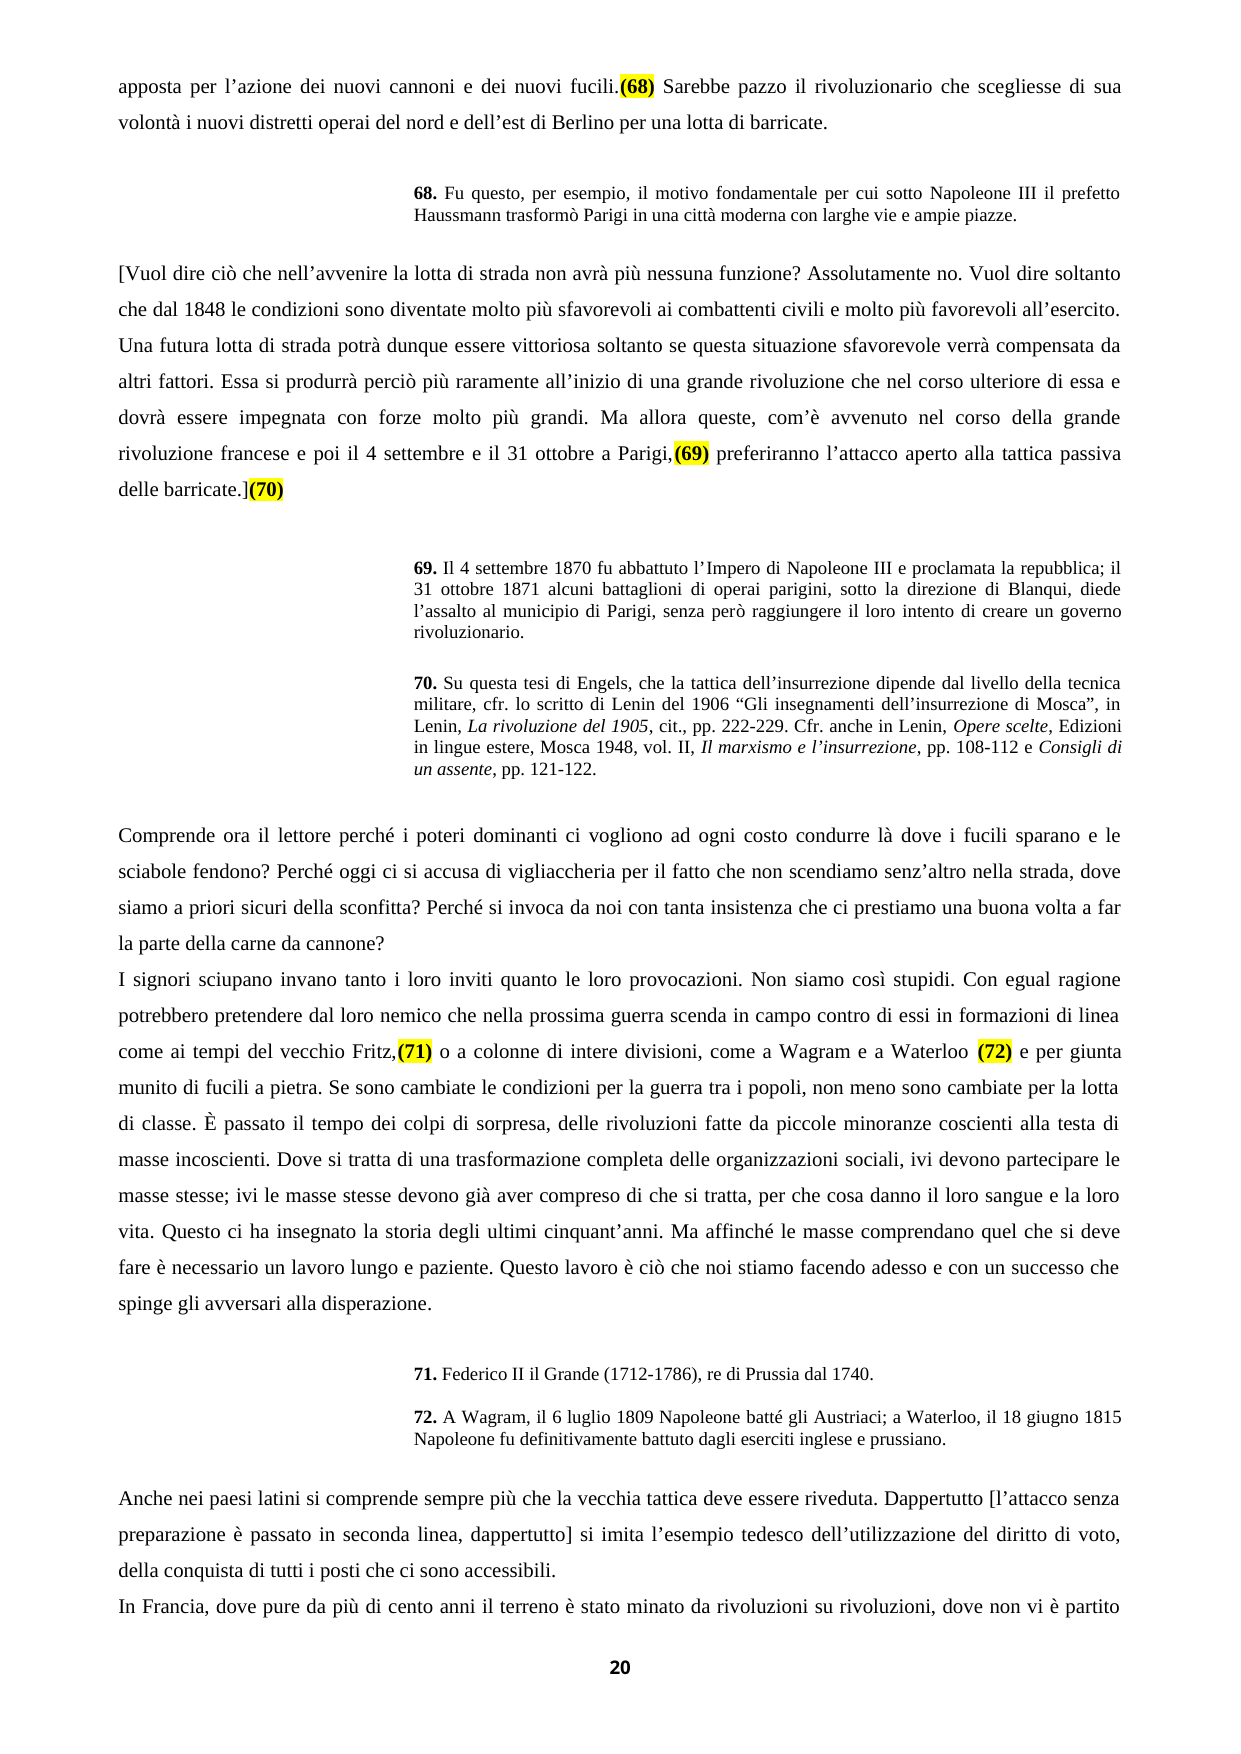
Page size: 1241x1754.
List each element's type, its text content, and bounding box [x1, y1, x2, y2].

text 70. Su questa tesi di Engels, che la tattica dell’insurrezione dipende dal livello della tecnica militare, cfr. lo scritto di Lenin del 1906 “Gli insegnamenti dell’insurrezione di Mosca”, in Lenin, La rivoluzione del 1905, cit., pp. 222-229. Cfr. anche in Lenin, Opere scelte, Edizioni in lingue estere, Mosca 1948, vol. II, Il marxismo e l’insurrezione, pp. 108-112 e Consigli di un assente, pp. 121-122. [413, 672, 1122, 779]
text In Francia, dove pure da più di cento anni il terreno è stato minato da rivoluzioni su rivoluzioni, dove non vi è partito [118, 1593, 1122, 1618]
text Anche nei paesi latini si comprende sempre più che la vecchia tattica deve essere riveduta. Dappertutto [l’attacco senza preparazione è passato in seconda linea, dappertutto] si imita l’esempio tedesco dell’utilizzazione del diritto di voto, della conquista di tutti i posti che ci sono accessibili. [118, 1485, 1122, 1582]
text 69. Il 4 settembre 1870 fu abbattuto l’Impero di Napoleone III e proclamata la repubblica; il 31 ottobre 1871 alcuni battaglioni di operai parigini, sotto la direzione di Blanqui, diede l’assalto al municipio di Parigi, senza però raggiungere il loro intento di creare un governo rivoluzionario. [413, 557, 1122, 643]
text apposta per l’azione dei nuovi cannoni e dei nuovi fucili.(68) Sarebbe pazzo il rivoluzionario che scegliesse di sua volontà i nuovi distretti operai del nord e dell’est di Berlino per una lotta di barricate. [118, 74, 1122, 134]
text Comprende ora il lettore perché i poteri dominanti ci vogliono ad ogni costo condurre là dove i fucili sparano e le sciabole fendono? Perché oggi ci si accusa di vigliaccheria per il fatto che non scendiamo senz’altro nella strada, dove siamo a priori sicuri della sconfitta? Perché si invoca da noi con tanta insistenza che ci prestiamo una buona volta a far la parte della carne da cannone? [118, 822, 1122, 955]
text 72. A Wagram, il 6 luglio 1809 Napoleone batté gli Austriaci; a Waterloo, il 18 giugno 1815 Napoleone fu definitivamente battuto dagli eserciti inglese e prussiano. [413, 1406, 1122, 1449]
text I signori sciupano invano tanto i loro inviti quanto le loro provocazioni. Non siamo così stupidi. Con egual ragione potrebbero pretendere dal loro nemico che nella prossima guerra scenda in campo contro di essi in formazioni di linea come ai tempi del vecchio Fritz,(71) o a colonne di intere divisioni, come a Wagram e a Waterloo (72) e per giunta munito di fucili a pietra. Se sono cambiate le condizioni per la guerra tra i popoli, non meno sono cambiate per la lotta di classe. È passato il tempo dei colpi di sorpresa, delle rivoluzioni fatte da piccole minoranze coscienti alla testa di masse incoscienti. Dove si tratta di una trasformazione completa delle organizzazioni sociali, ivi devono partecipare le masse stesse; ivi le masse stesse devono già aver compreso di che si tratta, per che cosa danno il loro sangue e la loro vita. Questo ci ha insegnato la storia degli ultimi cinquant’anni. Ma affinché le masse comprendano quel che si deve fare è necessario un lavoro lungo e paziente. Questo lavoro è ciò che noi stiamo facendo adesso e con un successo che spinge gli avversari alla disperazione. [118, 967, 1122, 1315]
text 71. Federico II il Grande (1712-1786), re di Prussia dal 1740. [413, 1363, 1122, 1385]
text 68. Fu questo, per esempio, il motivo fondamentale per cui sotto Napoleone III il prefetto Haussmann trasformò Parigi in una città moderna con larghe vie e ampie piazze. [413, 182, 1122, 225]
text [Vuol dire ciò che nell’avvenire la lotta di strada non avrà più nessuna funzione? Assolutamente no. Vuol dire soltanto che dal 1848 le condizioni sono diventate molto più sfavorevoli ai combattenti civili e molto più favorevoli all’esercito. Una futura lotta di strada potrà dunque essere vittoriosa soltanto se questa situazione sfavorevole verrà compensata da altri fattori. Essa si produrrà perciò più raramente all’inizio di una grande rivoluzione che nel corso ulteriore di essa e dovrà essere impegnata con forze molto più grandi. Ma allora queste, com’è avvenuto nel corso della grande rivoluzione francese e poi il 4 settembre e il 31 ottobre a Parigi,(69) preferiranno l’attacco aperto alla tattica passiva delle barricate.](70) [118, 261, 1122, 501]
